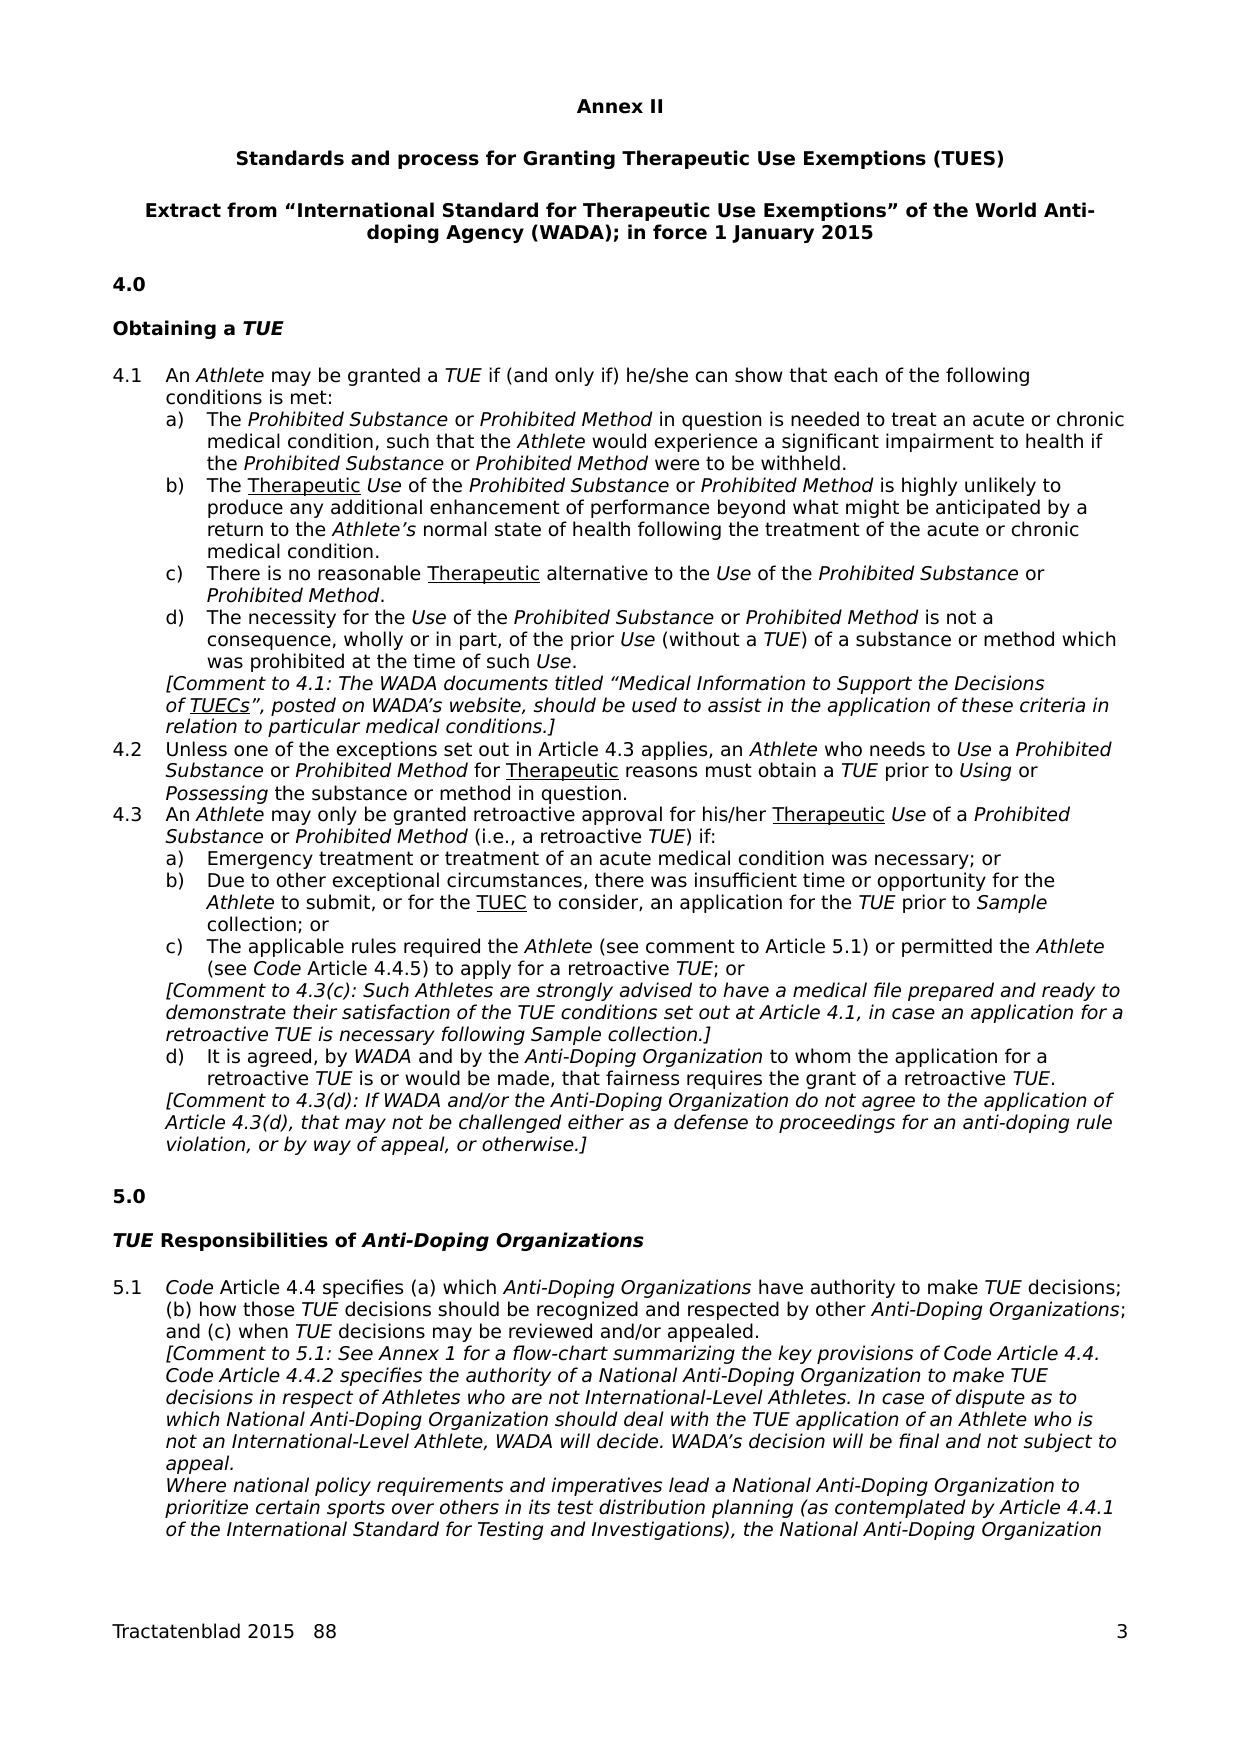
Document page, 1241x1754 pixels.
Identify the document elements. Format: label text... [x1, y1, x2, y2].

text 4.2 Unless one of the exceptions set out in Article 4.3 applies, an Athlete who needs to Use a Prohibited Substance or Prohibited Method for Therapeutic reasons must obtain a TUE prior to Using or Possessing the substance or method in question. [112, 738, 1128, 804]
text [Comment to 5.1: See Annex 1 for a flow-chart summarizing the key provisions of Code Article 4.4. [165, 1343, 1128, 1365]
text c) There is no reasonable Therapeutic alternative to the Use of the Prohibited Substance or Prohibited Method. [165, 563, 1128, 607]
text [Comment to 4.1: The WADA documents titled “Medical Information to Support the Decisions of TUECs”, posted on WADA’s website, should be used to assist in the application of these criteria in relation to particular medical conditions.] [165, 672, 1128, 738]
text [Comment to 4.3(d): If WADA and/or the Anti-Doping Organization do not agree to the application of Article 4.3(d), that may not be challenged either as a defense to proceedings for an anti-doping rule violation, or by way of appeal, or otherwise.] [165, 1090, 1128, 1156]
text b) The Therapeutic Use of the Prohibited Substance or Prohibited Method is highly unlikely to produce any additional enhancement of performance beyond what might be anticipated by a return to the Athlete’s normal state of health following the treatment of the acute or chronic medical condition. [165, 475, 1128, 563]
text Where national policy requirements and imperatives lead a National Anti-Doping Organization to prioritize certain sports over others in its test distribution planning (as contemplated by Article 4.4.1 of the International Standard for Testing and Investigations), the National Anti-Doping Organization [165, 1475, 1128, 1541]
subtitle 5.0 TUE Responsibilities of Anti-Doping Organizations [112, 1186, 1128, 1252]
text a) Emergency treatment or treatment of an acute medical condition was necessary; or [165, 848, 1128, 870]
text Code Article 4.4.2 specifies the authority of a National Anti-Doping Organization to make TUE decisions in respect of Athletes who are not International-Level Athletes. In case of dispute as to which National Anti-Doping Organization should deal with the TUE application of an Athlete who is not an International-Level Athlete, WADA will decide. WADA’s decision will be final and not subject to appeal. [165, 1365, 1128, 1475]
text c) The applicable rules required the Athlete (see comment to Article 5.1) or permitted the Athlete (see Code Article 4.4.5) to apply for a retroactive TUE; or [165, 936, 1128, 980]
text 4.1 An Athlete may be granted a TUE if (and only if) he/she can show that each of the following conditions is met: [112, 365, 1128, 409]
text 5.1 Code Article 4.4 specifies (a) which Anti-Doping Organizations have authority to make TUE decisions; (b) how those TUE decisions should be recognized and respected by other Anti-Doping Organizations; and (c) when TUE decisions may be reviewed and/or appealed. [112, 1277, 1128, 1343]
text [Comment to 4.3(c): Such Athletes are strongly advised to have a medical file prepared and ready to demonstrate their satisfaction of the TUE conditions set out at Article 4.1, in case an application for a retroactive TUE is necessary following Sample collection.] [165, 980, 1128, 1046]
text d) The necessity for the Use of the Prohibited Substance or Prohibited Method is not a consequence, wholly or in part, of the prior Use (without a TUE) of a substance or method which was prohibited at the time of such Use. [165, 607, 1128, 672]
subtitle 4.0 Obtaining a TUE [112, 274, 1128, 340]
text 4.3 An Athlete may only be granted retroactive approval for his/her Therapeutic Use of a Prohibited Substance or Prohibited Method (i.e., a retroactive TUE) if: [112, 804, 1128, 848]
text d) It is agreed, by WADA and by the Anti-Doping Organization to whom the application for a retroactive TUE is or would be made, that fairness requires the grant of a retroactive TUE. [165, 1046, 1128, 1090]
subtitle Extract from “International Standard for Therapeutic Use Exemptions” of the World Anti-doping Agency (WADA); in force 1 January 2015 [112, 200, 1128, 244]
subtitle Annex II [112, 96, 1128, 118]
subtitle Standards and process for Granting Therapeutic Use Exemptions (TUES) [112, 148, 1128, 170]
text b) Due to other exceptional circumstances, there was insufficient time or opportunity for the Athlete to submit, or for the TUEC to consider, an application for the TUE prior to Sample collection; or [165, 870, 1128, 936]
text a) The Prohibited Substance or Prohibited Method in question is needed to treat an acute or chronic medical condition, such that the Athlete would experience a significant impairment to health if the Prohibited Substance or Prohibited Method were to be withheld. [165, 409, 1128, 475]
